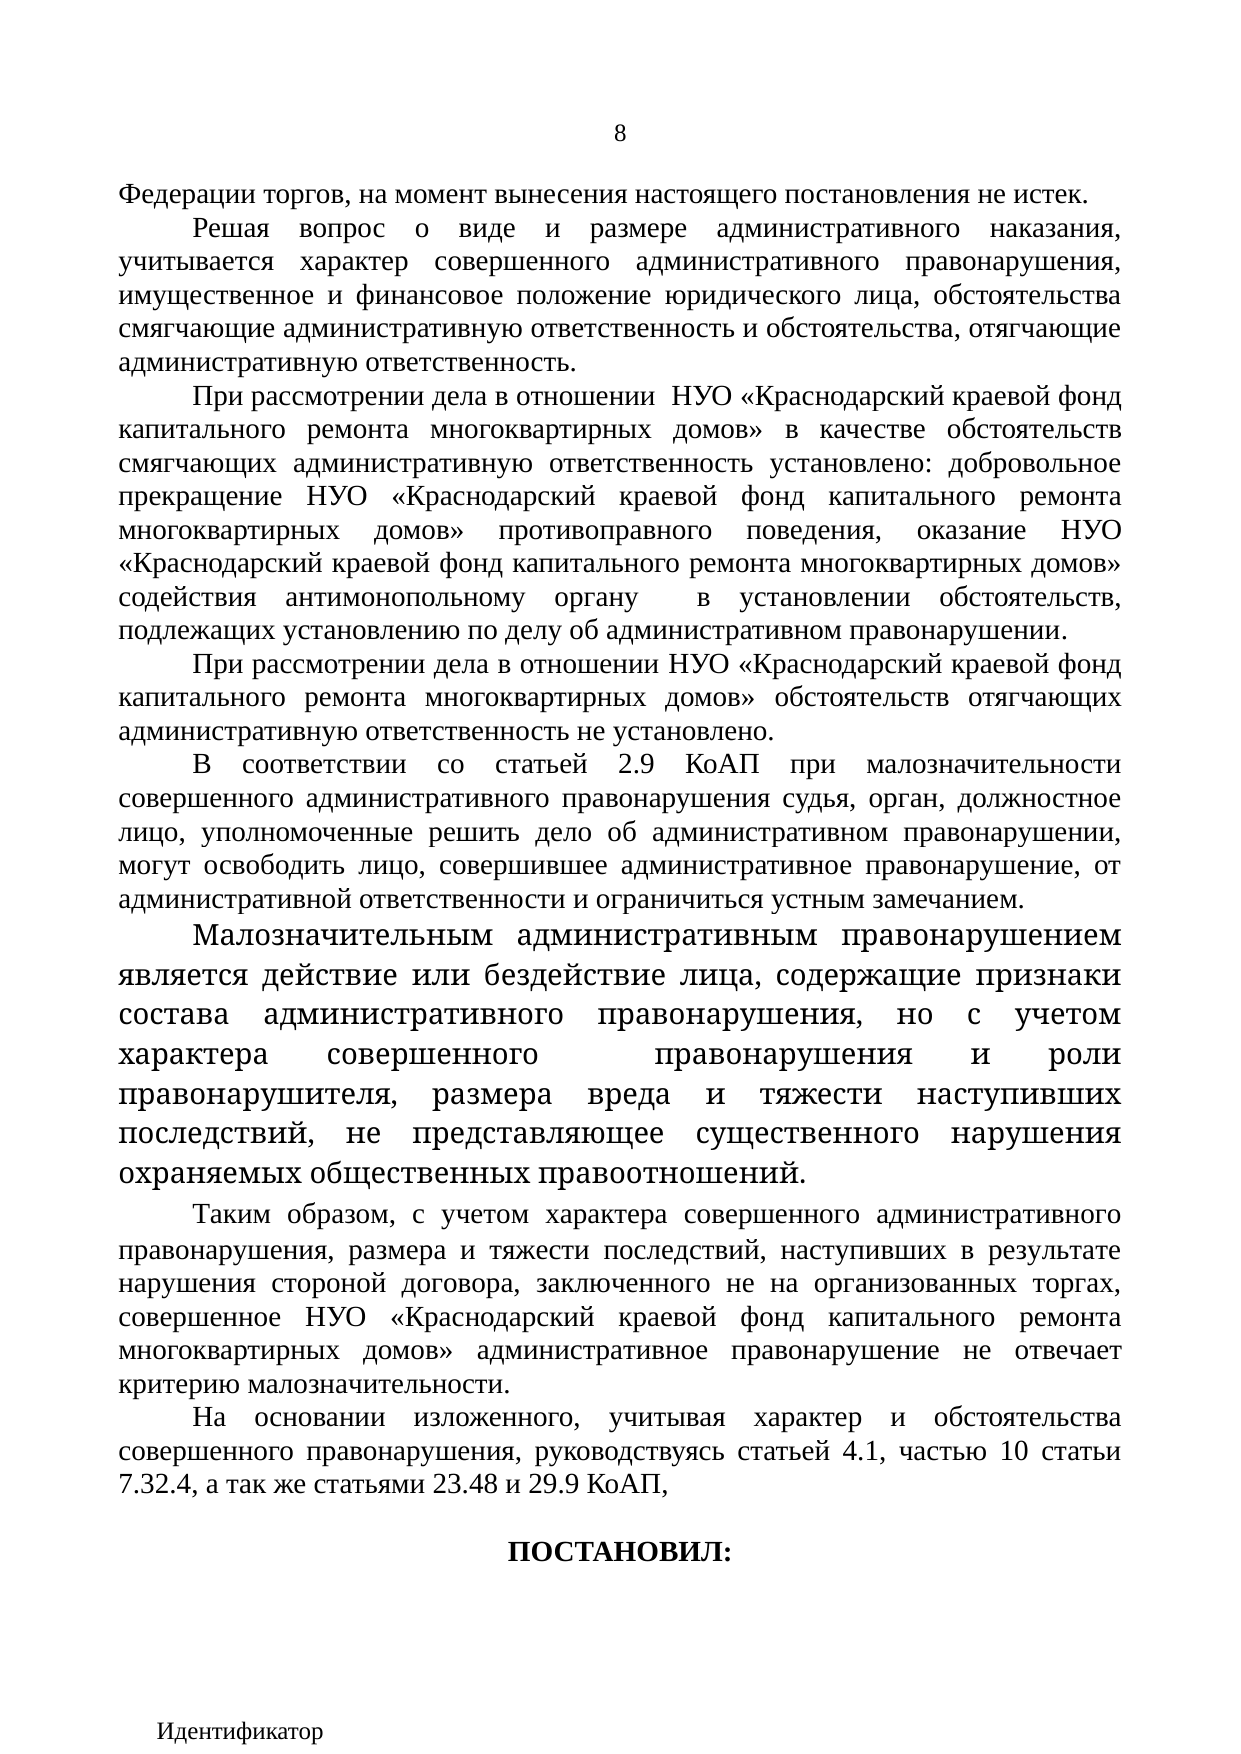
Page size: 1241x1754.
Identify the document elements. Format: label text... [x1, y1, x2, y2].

text На основании изложенного, учитывая характер и обстоятельства совершенного правонарушения, руководствуясь статьей 4.1, частью 10 статьи 7.32.4, а так же статьями 23.48 и 29.9 КоАП, [118, 1399, 1122, 1500]
text Решая вопрос о виде и размере административного наказания, учитывается характер совершенного административного правонарушения, имущественное и финансовое положение юридического лица, обстоятельства смягчающие административную ответственность и обстоятельства, отягчающие административную ответственность. [118, 210, 1122, 378]
text Малозначительным административным правонарушением является действие или бездействие лица, содержащие признаки состава административного правонарушения, но с учетом характера совершенного правонарушения и роли правонарушителя, размера вреда и тяжести наступивших последствий, не представляющее существенного нарушения охраняемых общественных правоотношений. [118, 914, 1122, 1192]
text Федерации торгов, на момент вынесения настоящего постановления не истек. [118, 176, 1122, 210]
text ПОСТАНОВИЛ: [118, 1534, 1122, 1567]
text Таким образом, с учетом характера совершенного административного правонарушения, размера и тяжести последствий, наступивших в результате нарушения стороной договора, заключенного не на организованных торгах, совершенное НУО «Краснодарский краевой фонд капитального ремонта многоквартирных домов» административное правонарушение не отвечает критерию малозначительности. [118, 1192, 1122, 1399]
text При рассмотрении дела в отношении НУО «Краснодарский краевой фонд капитального ремонта многоквартирных домов» обстоятельств отягчающих административную ответственность не установлено. [118, 646, 1122, 747]
text В соответствии со статьей 2.9 КоАП при малозначительности совершенного административного правонарушения судья, орган, должностное лицо, уполномоченные решить дело об административном правонарушении, могут освободить лицо, совершившее административное правонарушение, от административной ответственности и ограничиться устным замечанием. [118, 747, 1122, 914]
text При рассмотрении дела в отношении НУО «Краснодарский краевой фонд капитального ремонта многоквартирных домов» в качестве обстоятельств смягчающих административную ответственность установлено: добровольное прекращение НУО «Краснодарский краевой фонд капитального ремонта многоквартирных домов» противоправного поведения, оказание НУО «Краснодарский краевой фонд капитального ремонта многоквартирных домов» содействия антимонопольному органу в установлении обстоятельств, подлежащих установлению по делу об административном правонарушении. [118, 378, 1122, 646]
